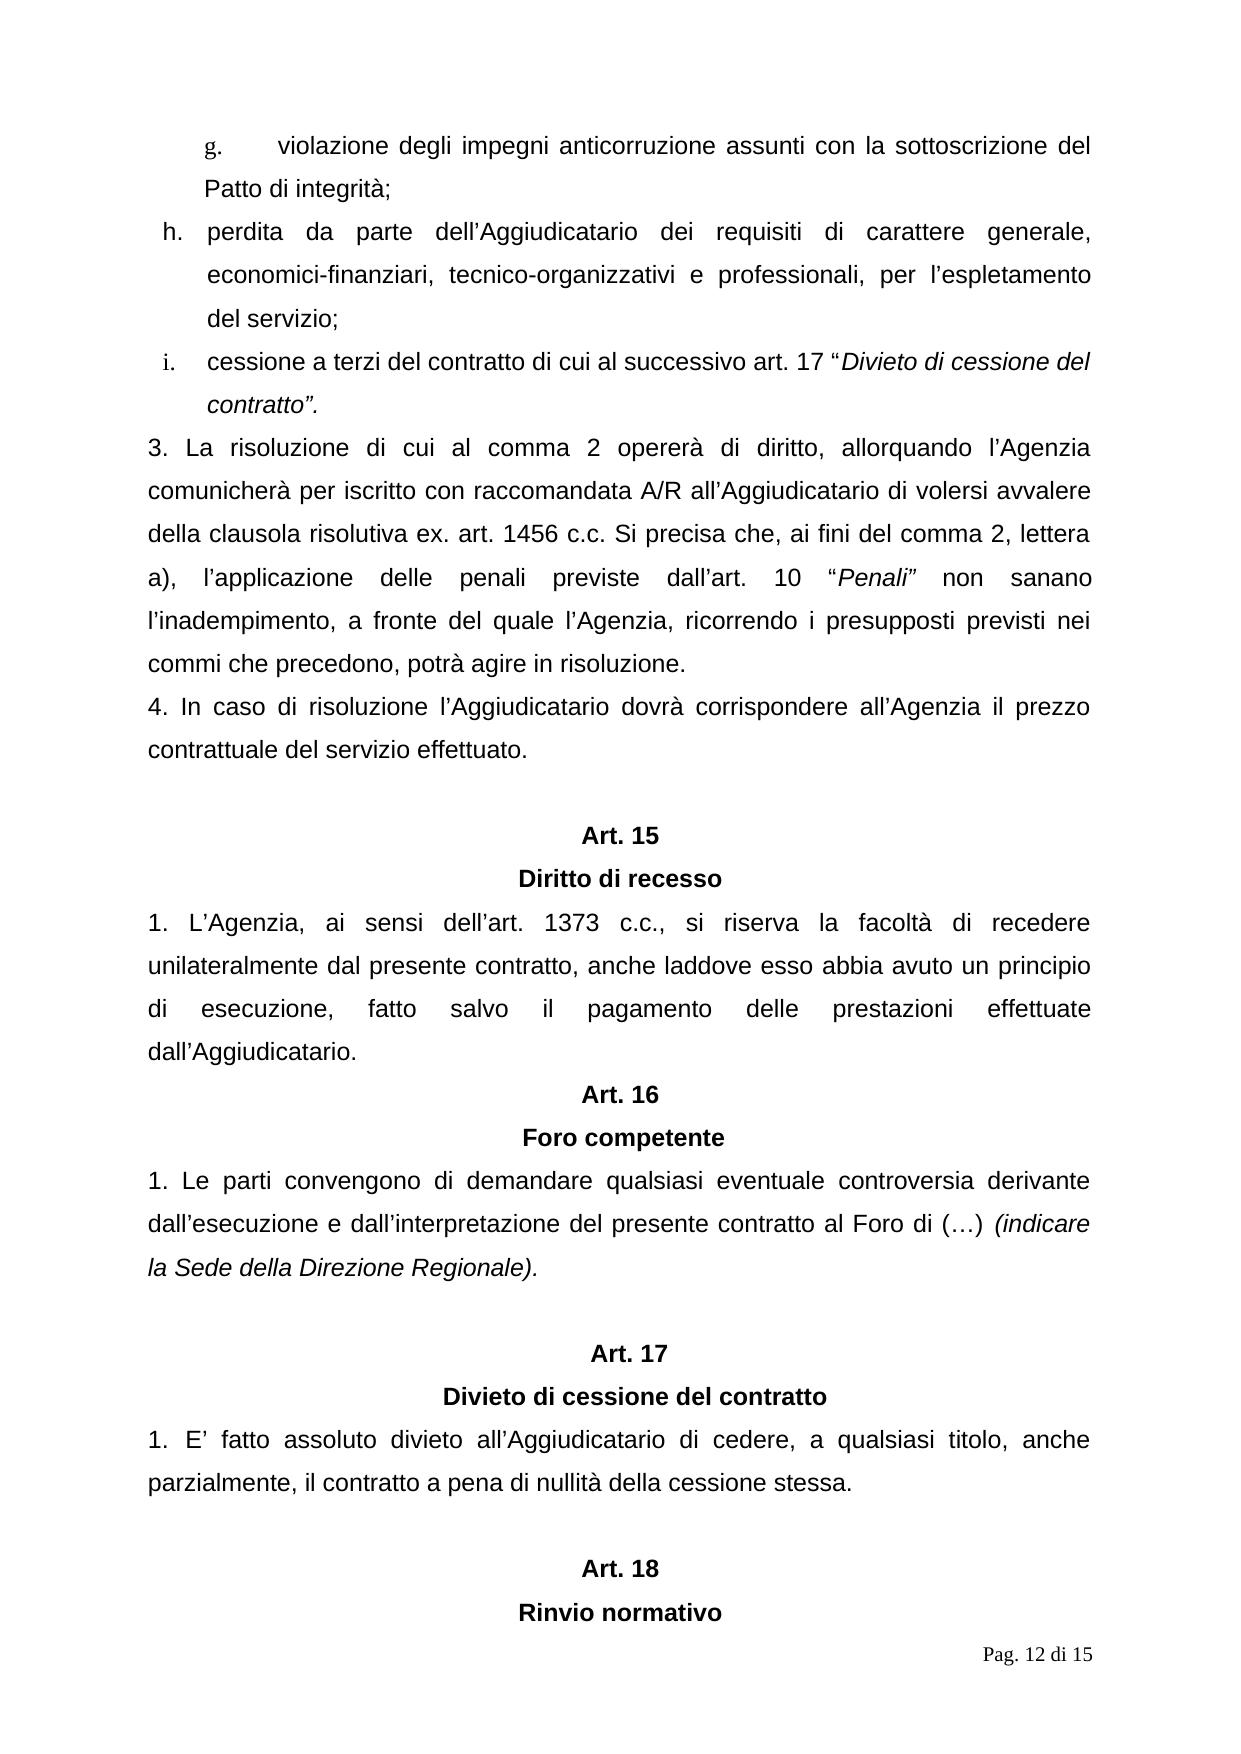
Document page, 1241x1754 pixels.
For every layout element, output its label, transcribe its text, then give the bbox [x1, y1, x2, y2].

text Art. 17 [148, 1339, 1092, 1367]
text 1. L’Agenzia, ai sensi dell’art. 1373 c.c., si riserva la facoltà di recedere unilateralmente dal presente contratto, anche laddove esso abbia avuto un principio di esecuzione, fatto salvo il pagamento delle prestazioni effettuate dall’Aggiudicatario. [148, 907, 1092, 1066]
text Art. 16 [148, 1080, 1092, 1109]
text 1. Le parti convengono di demandare qualsiasi eventuale controversia derivante dall’esecuzione e dall’interpretazione del presente contratto al Foro di (…) (indicare la Sede della Direzione Regionale). [148, 1166, 1092, 1281]
text 1. E’ fatto assoluto divieto all’Aggiudicatario di cedere, a qualsiasi titolo, anche parzialmente, il contratto a pena di nullità della cessione stessa. [148, 1425, 1092, 1497]
list cessione a terzi del contratto di cui al successivo art. 17 “Divieto di cessione del contratto”. [162, 347, 1092, 419]
text Art. 15 [148, 821, 1092, 850]
text 3. La risoluzione di cui al comma 2 opererà di diritto, allorquando l’Agenzia comunicherà per iscritto con raccomandata A/R all’Aggiudicatario di volersi avvalere della clausola risolutiva ex. art. 1456 c.c. Si precisa che, ai fini del comma 2, lettera a), l’applicazione delle penali previste dall’art. 10 “Penali” non sanano l’inadempimento, a fronte del quale l’Agenzia, ricorrendo i presupposti previsti nei commi che precedono, potrà agire in risoluzione. [148, 433, 1092, 677]
text Art. 18 [148, 1554, 1092, 1583]
list perdita da parte dell’Aggiudicatario dei requisiti di carattere generale, economici-finanziari, tecnico-organizzativi e professionali, per l’espletamento del servizio; [162, 217, 1092, 332]
text Foro competente [148, 1123, 1092, 1152]
text Rinvio normativo [148, 1597, 1092, 1626]
text Diritto di recesso [148, 864, 1092, 893]
text Divieto di cessione del contratto [148, 1382, 1092, 1411]
text 4. In caso di risoluzione l’Aggiudicatario dovrà corrispondere all’Agenzia il prezzo contrattuale del servizio effettuato. [148, 692, 1092, 764]
list violazione degli impegni anticorruzione assunti con la sottoscrizione del Patto di integrità; [204, 131, 1092, 203]
